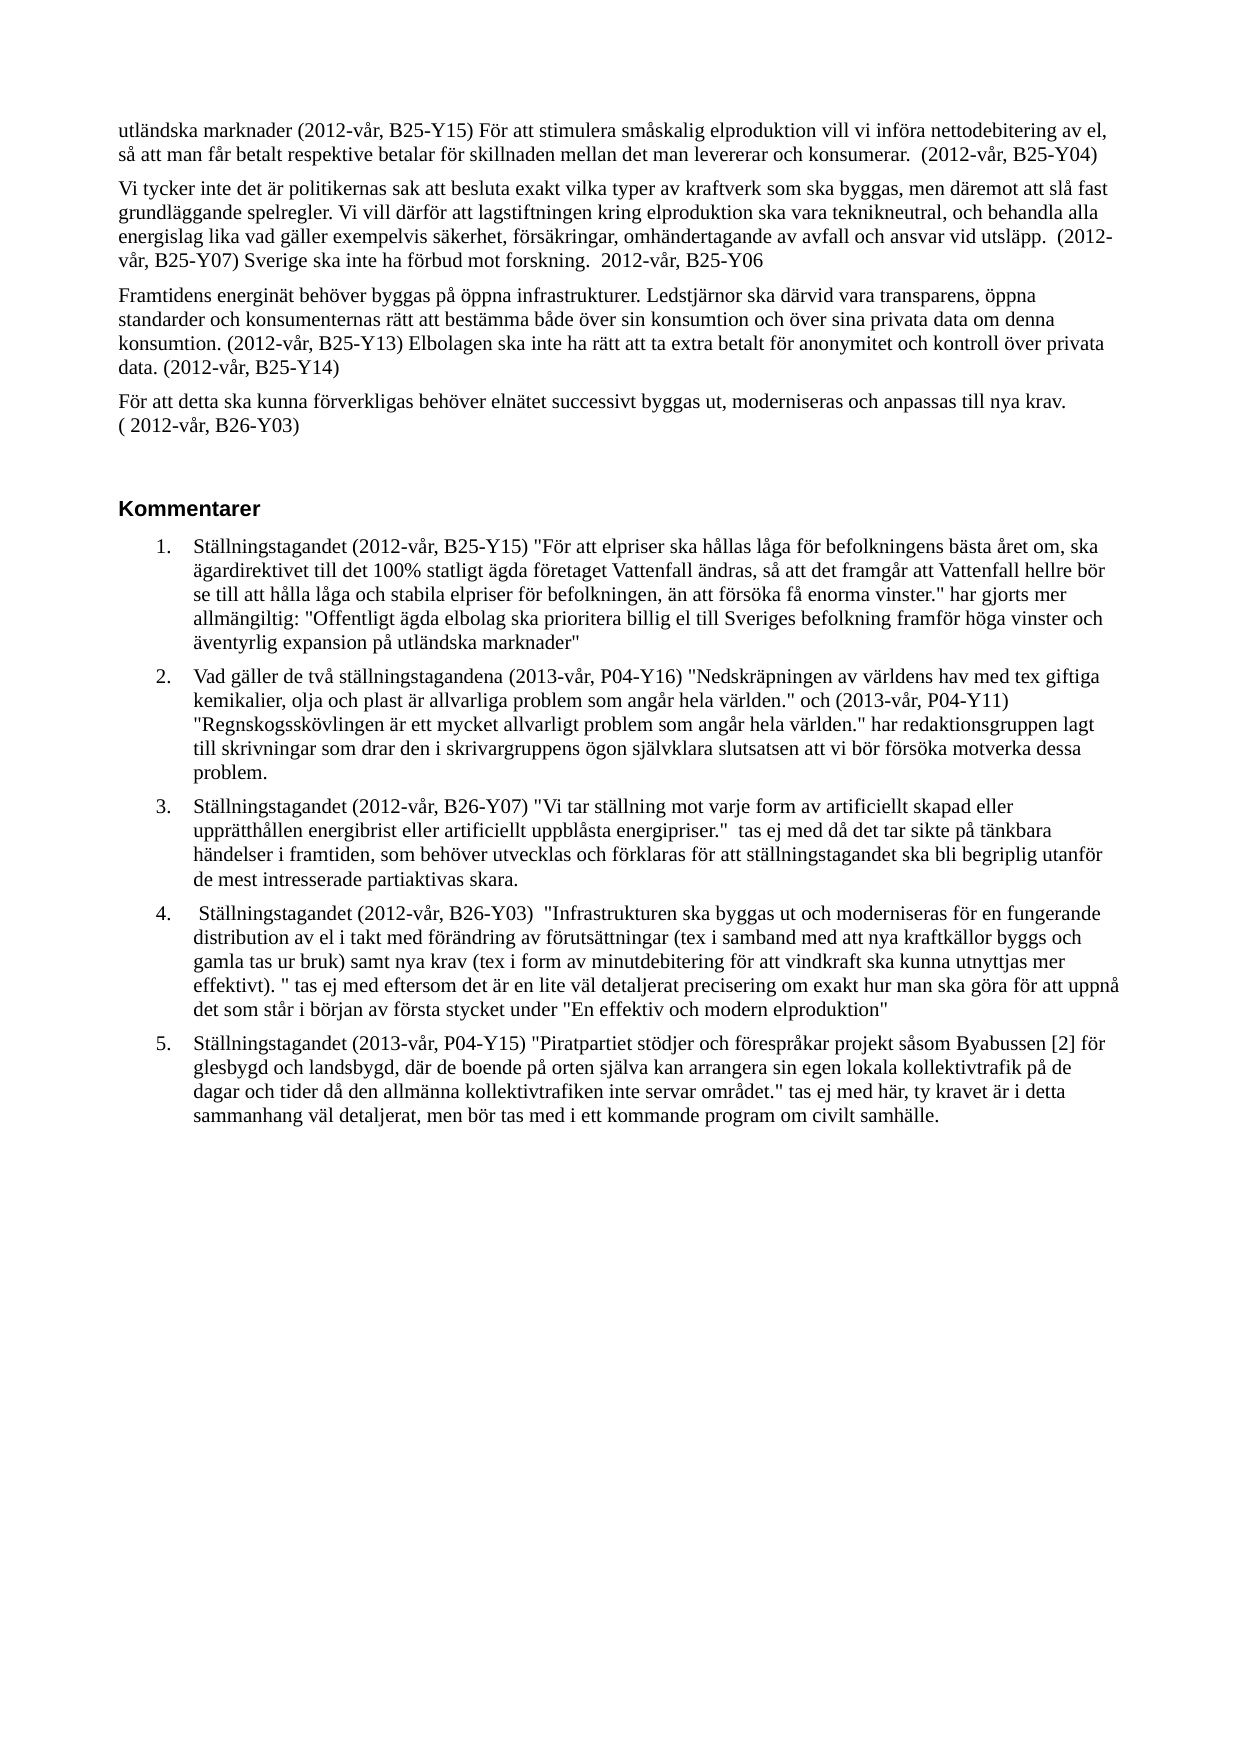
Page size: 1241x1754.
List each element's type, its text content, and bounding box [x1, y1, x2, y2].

text Vi tycker inte det är politikernas sak att besluta exakt vilka typer av kraftverk som ska byggas, men däremot att slå fast grundläggande spelregler. Vi vill därför att lagstiftningen kring elproduktion ska vara teknikneutral, och behandla alla energislag lika vad gäller exempelvis säkerhet, försäkringar, omhändertagande av avfall och ansvar vid utsläpp. (2012-vår, B25-Y07) Sverige ska inte ha förbud mot forskning. 2012-vår, B25-Y06 [118, 176, 1122, 272]
text Framtidens energinät behöver byggas på öppna infrastrukturer. Ledstjärnor ska därvid vara transparens, öppna standarder och konsumenternas rätt att bestämma både över sin konsumtion och över sina privata data om denna konsumtion. (2012-vår, B25-Y13) Elbolagen ska inte ha rätt att ta extra betalt för anonymitet och kontroll över privata data. (2012-vår, B25-Y14) [118, 282, 1122, 379]
text För att detta ska kunna förverkligas behöver elnätet successivt byggas ut, moderniseras och anpassas till nya krav. ( 2012-vår, B26-Y03) [118, 389, 1122, 437]
list Ställningstagandet (2013-vår, P04-Y15) "Piratpartiet stödjer och förespråkar projekt såsom Byabussen [2] för glesbygd och landsbygd, där de boende på orten själva kan arrangera sin egen lokala kollektivtrafik på de dagar och tider då den allmänna kollektivtrafiken inte servar området." tas ej med här, ty kravet är i detta sammanhang väl detaljerat, men bör tas med i ett kommande program om civilt samhälle. [156, 1031, 1122, 1127]
list Vad gäller de två ställningstagandena (2013-vår, P04-Y16) "Nedskräpningen av världens hav med tex giftiga kemikalier, olja och plast är allvarliga problem som angår hela världen." och (2013-vår, P04-Y11) "Regnskogsskövlingen är ett mycket allvarligt problem som angår hela världen." har redaktionsgruppen lagt till skrivningar som drar den i skrivargruppens ögon självklara slutsatsen att vi bör försöka motverka dessa problem. [156, 664, 1122, 784]
subtitle Kommentarer [118, 496, 1122, 521]
text utländska marknader (2012-vår, B25-Y15) För att stimulera småskalig elproduktion vill vi införa nettodebitering av el, så att man får betalt respektive betalar för skillnaden mellan det man levererar och konsumerar. (2012-vår, B25-Y04) [118, 118, 1122, 166]
list Ställningstagandet (2012-vår, B25-Y15) "För att elpriser ska hållas låga för befolkningens bästa året om, ska ägardirektivet till det 100% statligt ägda företaget Vattenfall ändras, så att det framgår att Vattenfall hellre bör se till att hålla låga och stabila elpriser för befolkningen, än att försöka få enorma vinster." har gjorts mer allmängiltig: "Offentligt ägda elbolag ska prioritera billig el till Sveriges befolkning framför höga vinster och äventyrlig expansion på utländska marknader" [156, 534, 1122, 654]
list Ställningstagandet (2012-vår, B26-Y03) "Infrastrukturen ska byggas ut och moderniseras för en fungerande distribution av el i takt med förändring av förutsättningar (tex i samband med att nya kraftkällor byggs och gamla tas ur bruk) samt nya krav (tex i form av minutdebitering för att vindkraft ska kunna utnyttjas mer effektivt). " tas ej med eftersom det är en lite väl detaljerat precisering om exakt hur man ska göra för att uppnå det som står i början av första stycket under "En effektiv och modern elproduktion" [156, 901, 1122, 1021]
list Ställningstagandet (2012-vår, B26-Y07) "Vi tar ställning mot varje form av artificiellt skapad eller upprätthållen energibrist eller artificiellt uppblåsta energipriser." tas ej med då det tar sikte på tänkbara händelser i framtiden, som behöver utvecklas och förklaras för att ställningstagandet ska bli begriplig utanför de mest intresserade partiaktivas skara. [156, 794, 1122, 891]
